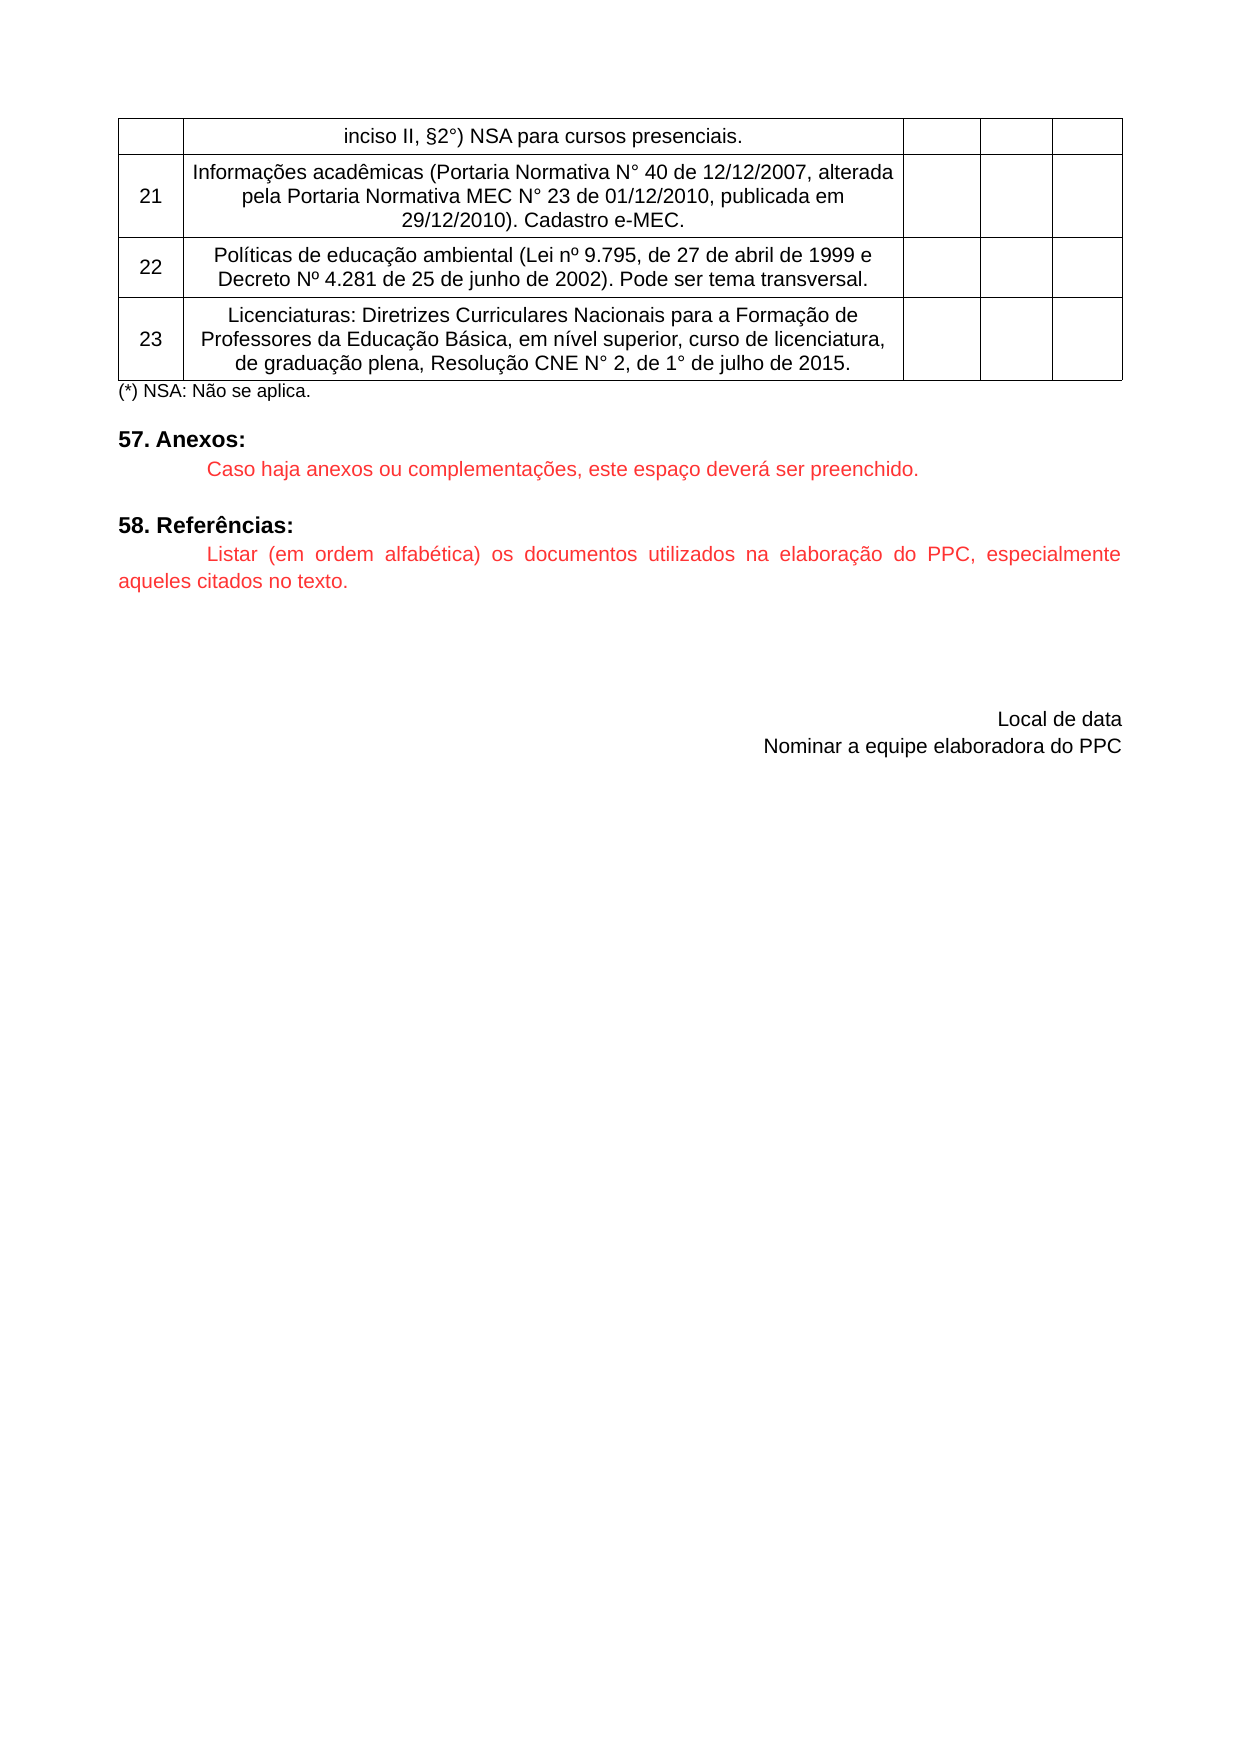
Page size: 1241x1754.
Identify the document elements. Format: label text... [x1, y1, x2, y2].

text Listar (em ordem alfabética) os documentos utilizados na elaboração do PPC, especialmente aqueles citados no texto. [118, 542, 1122, 593]
table_cell [904, 155, 980, 237]
table_cell [981, 238, 1052, 297]
table_cell [981, 155, 1052, 237]
table_cell [904, 119, 980, 154]
table_cell 23 [119, 298, 183, 380]
text 58. Referências: [118, 512, 1122, 538]
table_cell Informações acadêmicas (Portaria Normativa N° 40 de 12/12/2007, alterada pela Portaria Normativa MEC N° 23 de 01/12/2010, publicada em 29/12/2010). Cadastro e-MEC. [184, 155, 903, 237]
table_cell inciso II, §2°) NSA para cursos presenciais. [184, 119, 903, 154]
text (*) NSA: Não se aplica. [118, 381, 1122, 402]
table_cell [1053, 238, 1122, 297]
text Nominar a equipe elaboradora do PPC [118, 734, 1122, 758]
table_cell 22 [119, 238, 183, 297]
table_cell [904, 238, 980, 297]
table_cell [1053, 298, 1122, 380]
text 57. Anexos: [118, 426, 1122, 453]
table_cell [119, 119, 183, 154]
text Caso haja anexos ou complementações, este espaço deverá ser preenchido. [118, 457, 1122, 481]
table_cell [1053, 155, 1122, 237]
table_cell Políticas de educação ambiental (Lei nº 9.795, de 27 de abril de 1999 e Decreto Nº 4.281 de 25 de junho de 2002). Pode ser tema transversal. [184, 238, 903, 297]
table_cell 21 [119, 155, 183, 237]
table_cell [981, 119, 1052, 154]
table_cell [904, 298, 980, 380]
text Local de data [118, 707, 1122, 731]
table_cell Licenciaturas: Diretrizes Curriculares Nacionais para a Formação de Professores da Educação Básica, em nível superior, curso de licenciatura, de graduação plena, Resolução CNE N° 2, de 1° de julho de 2015. [184, 298, 903, 380]
table_cell [981, 298, 1052, 380]
table_cell [1053, 119, 1122, 154]
